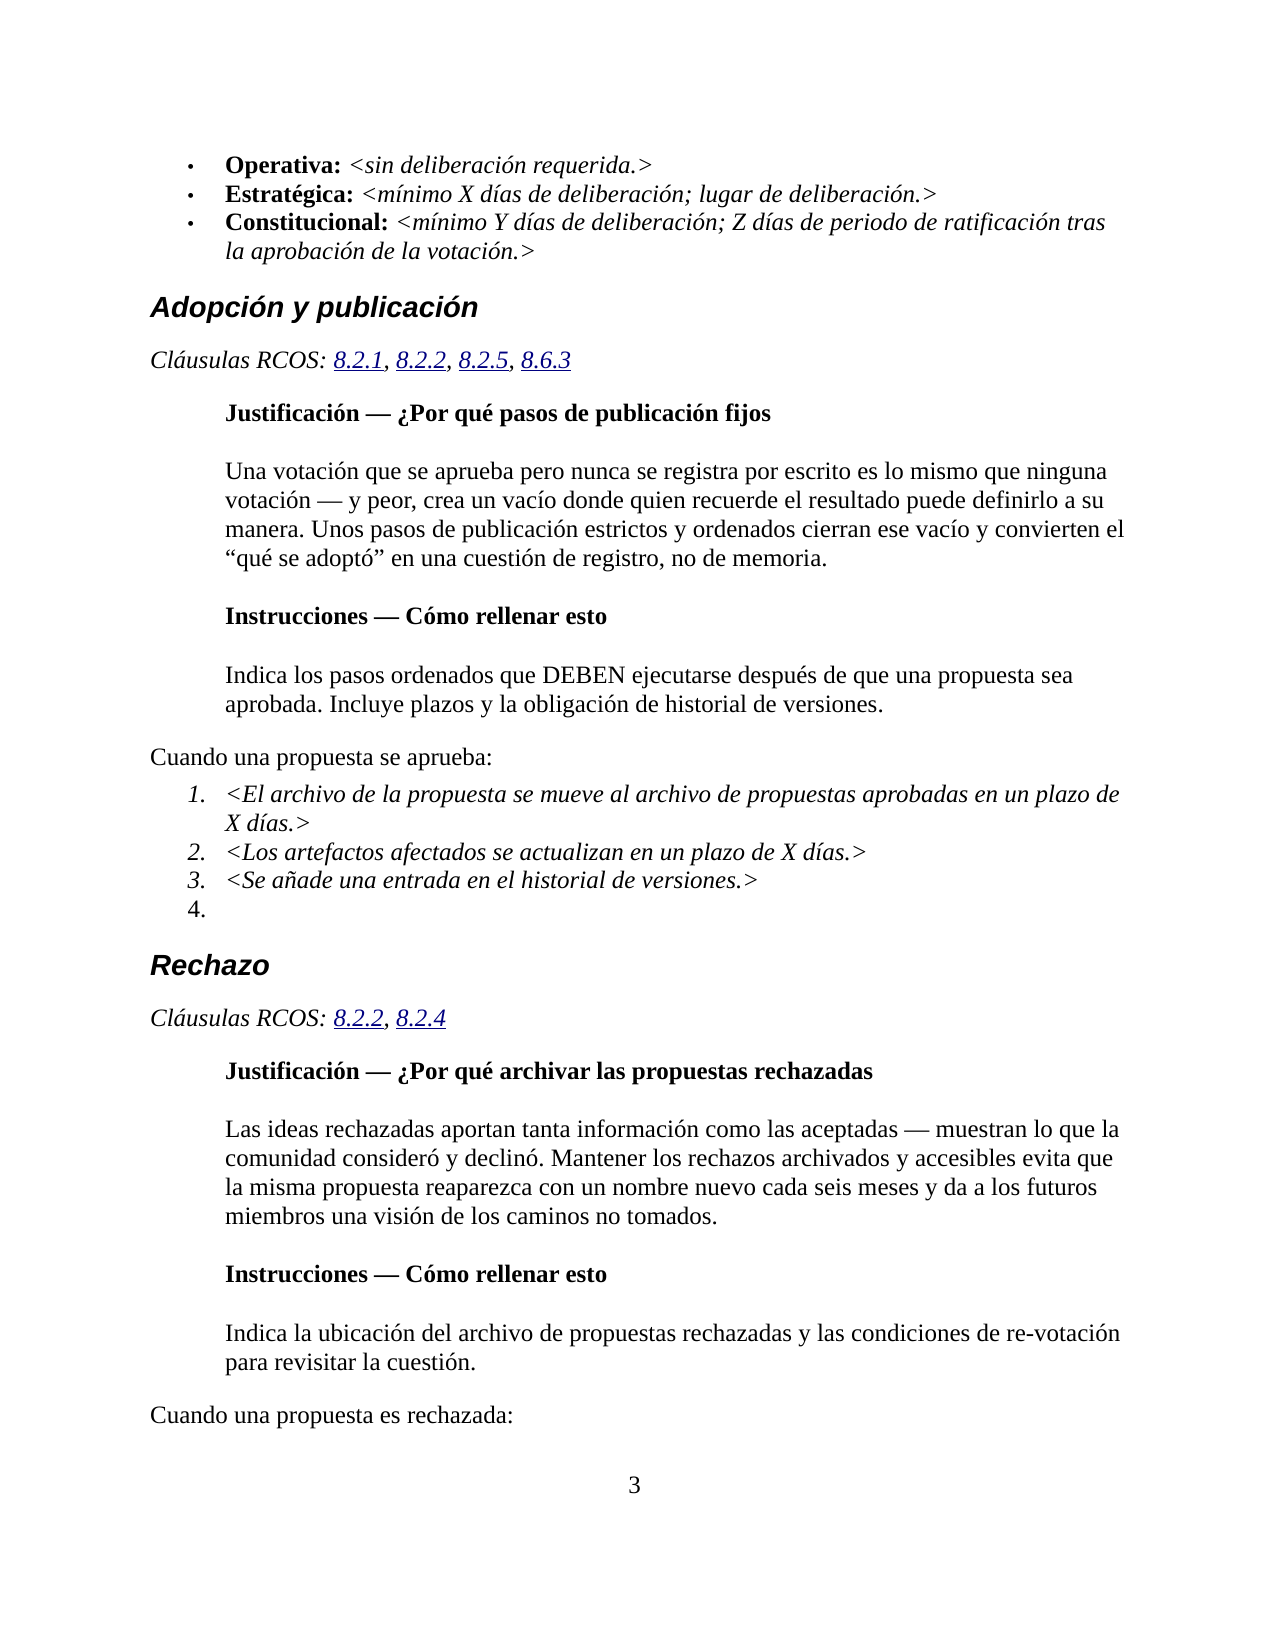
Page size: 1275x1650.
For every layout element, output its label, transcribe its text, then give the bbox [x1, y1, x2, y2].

text Las ideas rechazadas aportan tanta información como las aceptadas — muestran lo que la comunidad consideró y declinó. Mantener los rechazos archivados y accesibles evita que la misma propuesta reaparezca con un nombre nuevo cada seis meses y da a los futuros miembros una visión de los caminos no tomados. [225, 1114, 1125, 1229]
list Estratégica: <mínimo X días de deliberación; lugar de deliberación.> [187, 179, 1125, 207]
text Instrucciones — Cómo rellenar esto [225, 601, 1125, 630]
text Cláusulas RCOS: 8.2.1, 8.2.2, 8.2.5, 8.6.3 [150, 345, 1125, 374]
text Indica la ubicación del archivo de propuestas rechazadas y las condiciones de re-votación para revisitar la cuestión. [225, 1318, 1125, 1376]
subtitle Rechazo [150, 948, 1125, 982]
list <Los artefactos afectados se actualizan en un plazo de X días.> [187, 837, 1125, 866]
list <El archivo de la propuesta se mueve al archivo de propuestas aprobadas en un plazo de X días.> [187, 779, 1125, 837]
list <Se añade una entrada en el historial de versiones.> [187, 866, 1125, 894]
text Cuando una propuesta se aprueba: [150, 742, 1125, 770]
text Cuando una propuesta es rechazada: [150, 1400, 1125, 1428]
text Justificación — ¿Por qué archivar las propuestas rechazadas [225, 1056, 1125, 1084]
text Justificación — ¿Por qué pasos de publicación fijos [225, 398, 1125, 426]
text Indica los pasos ordenados que DEBEN ejecutarse después de que una propuesta sea aprobada. Incluye plazos y la obligación de historial de versiones. [225, 660, 1125, 718]
text Una votación que se aprueba pero nunca se registra por escrito es lo mismo que ninguna votación — y peor, crea un vacío donde quien recuerde el resultado puede definirlo a su manera. Unos pasos de publicación estrictos y ordenados cierran ese vacío y convierten el “qué se adoptó” en una cuestión de registro, no de memoria. [225, 456, 1125, 571]
list Operativa: <sin deliberación requerida.> [187, 150, 1125, 179]
text Instrucciones — Cómo rellenar esto [225, 1259, 1125, 1288]
text Cláusulas RCOS: 8.2.2, 8.2.4 [150, 1003, 1125, 1032]
list Constitucional: <mínimo Y días de deliberación; Z días de periodo de ratificación tras la aprobación de la votación.> [187, 207, 1125, 265]
subtitle Adopción y publicación [150, 290, 1125, 323]
